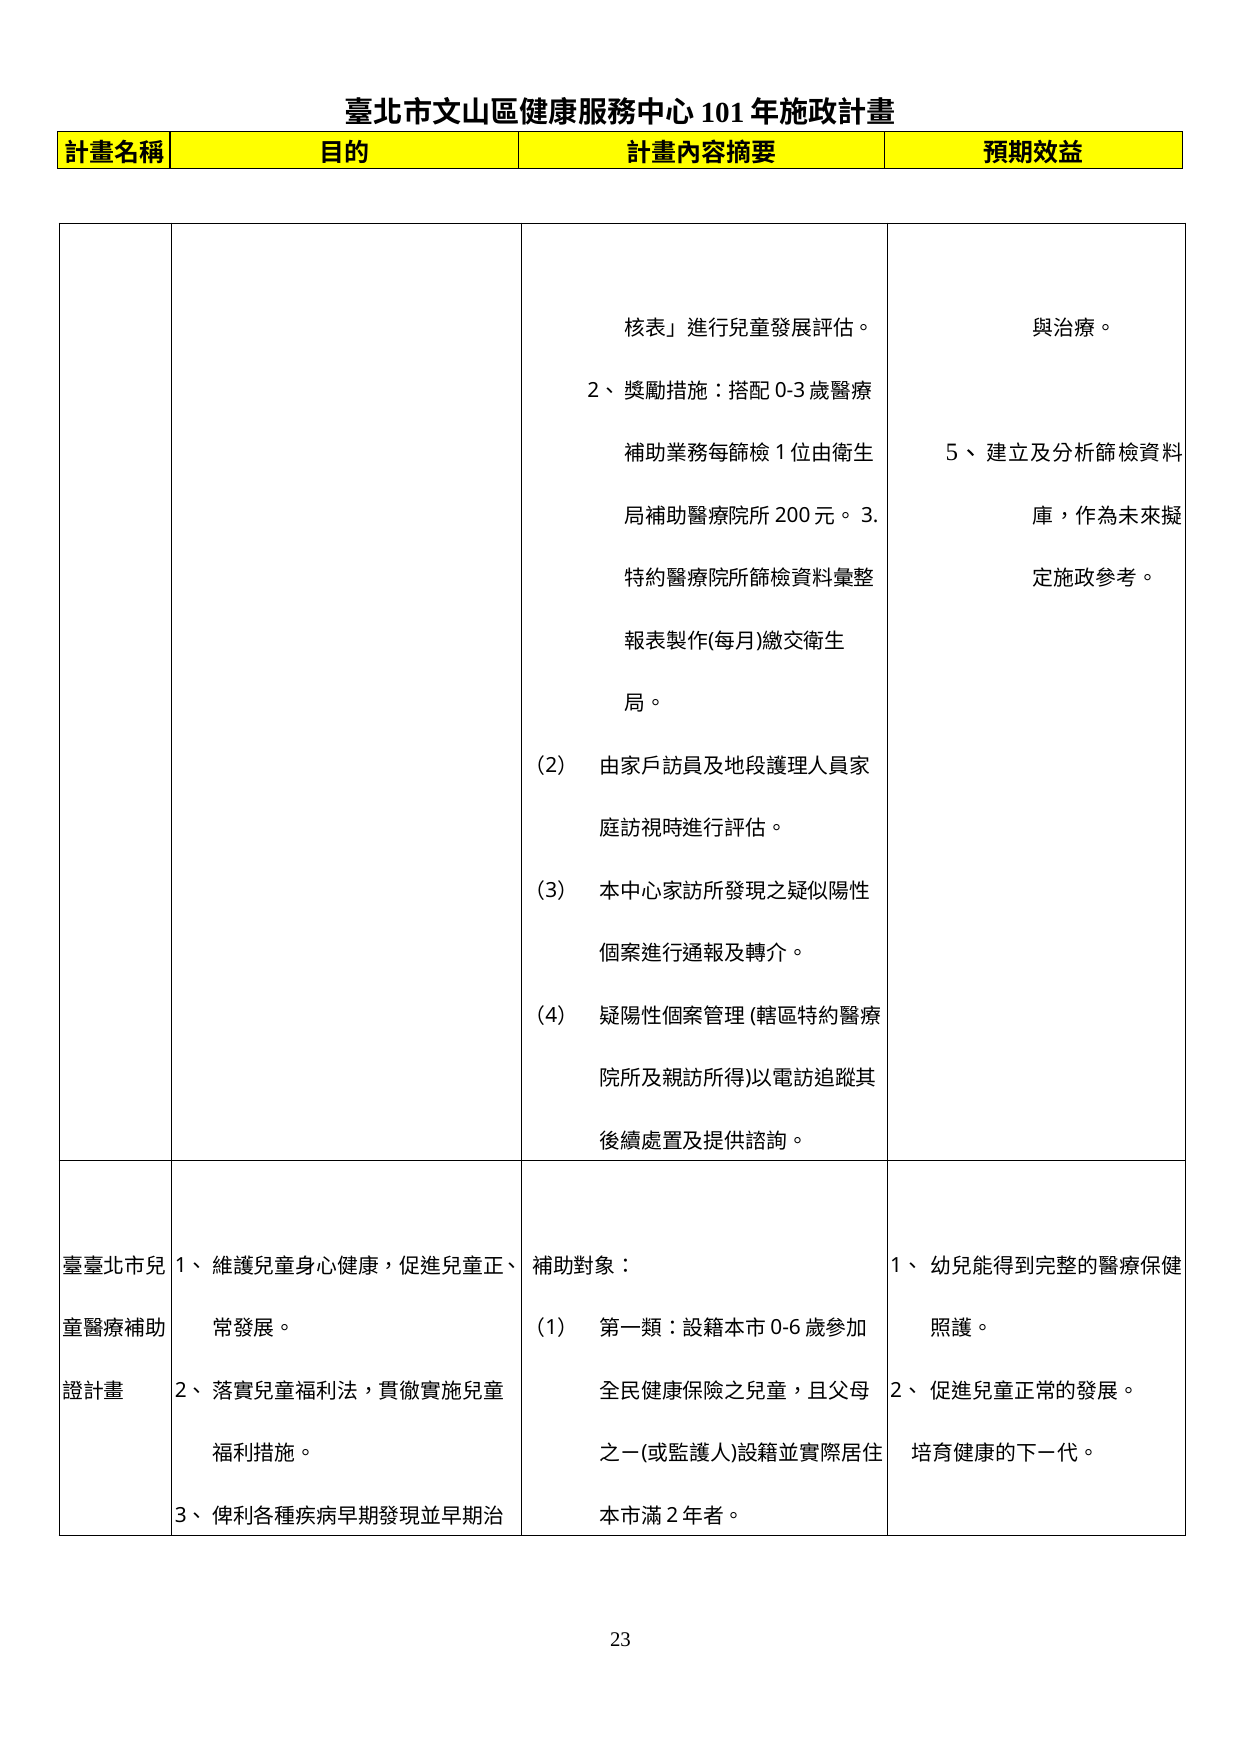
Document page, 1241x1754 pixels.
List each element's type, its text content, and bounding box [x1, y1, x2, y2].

table_cell 幼兒能得到完整的醫療保健照護。 促進兒童正常的發展。 培育健康的下ㄧ代。 [888, 1161, 1185, 1535]
table_cell 利用多元化宣導，以提昇民眾對兒童篩檢認知 發放衛生局配發之「兒童發展篩檢光碟」，提供醫療院所於進行播放，增加民眾對兒童篩檢的認識及普及自我篩檢。 結合轄區醫療院所、及幼稚園、托兒所等，運用宣導品（錄影帶、CD、摺頁單張、活動、海報等）及網路進行宣導與傳播。 利用本健康服務中心外網建立「早療網站」連結以提供轄區民眾相關資訊 篩檢業務之推動 結合轄區特約醫療院所進行兒童篩檢評估： 將兒童發展篩檢項目，納入醫院兒童保健門診及預防注射門診之常規作業流程內，並運用「臺北市兒童發展檢核表」進行兒童發展評估。 獎勵措施：搭配0-3歲醫療補助業務每篩檢1位由衛生局補助醫療院所200元。 3.特約醫療院所篩檢資料彙整報表製作(每月)繳交衛生局。 由家戶訪員及地段護理人員家庭訪視時進行評估。 本中心家訪所發現之疑似陽性個案進行通報及轉介。 疑陽性個案管理 (轄區特約醫療院所及親訪所得)以電訪追蹤其後續處置及提供諮詢。 [522, 224, 887, 1160]
table_cell 提昇民眾對兒童篩檢及早期療育之觀念及認知。 提昇從事兒童篩檢工作人員正確篩檢技能，並增其與新移民配偶間之溝通。 提昇0-3歲兒童篩檢服務量，早期發現兒童有礙健康之問題，以掌握治療時機。 提昇篩檢通報轉介率，使疑陽性個案能早期發現早期接受評估鑑定與治療。 建立及分析篩檢資料庫，作為未來擬定施政參考。 [888, 224, 1185, 1160]
table_cell 補助對象： 第一類：設籍本市0-6歲參加全民健康保險之兒童，且父母之ㄧ(或監護人)設籍並實際居住本市滿2年者。 第二類：設籍本市0-6歲參加全民健康保險之兒童，且具臺北市政府社會局核定之低收入戶身分者。設籍本市0-12歲參加全民健康保險之兒童，且符合行政院衛生署公告之罕見疾病者，或經中央健康保險局核定符合全民健康保險重大傷病範圍者。 就醫方式：補助對象持全民健保IC卡和「臺北市兒童醫療補助證」赴特約醫療院所就醫。 補助項目及金額： 第一類補助對象： 補助急診、住院之掛號費及部分負擔費用。 補助7次兒童健康檢查掛號費及健康諮詢費。 第二類補助對象：低收、重症、罕見疾病 1.補助門診、急診、住院之掛號費及部分負擔費用。 2.補助7次兒童健康檢查掛號費及健 康諮詢費。 3.補助住院醫療費用自付額部分，補助金額由衛生局另定之。 四、補助對象因故先行自付相關費用者，應於7日內持補助證、證明卡、或健保卡向特約醫療院所辦理補助事宜，逾期限未辦理者，得於就醫事實發生後一年內備妥相關證明文件至衛生局辦理補助事宜。 [522, 1161, 887, 1535]
table_cell 維護兒童身心健康，促進兒童正常發展。 落實兒童福利法，貫徹實施兒童福利措施。 俾利各種疾病早期發現並早期治療。 減輕家庭負擔，照顧弱小族群。 [172, 1161, 521, 1535]
table_cell 臺臺北市兒童醫療補助證計畫 [60, 1161, 171, 1535]
table_cell [172, 224, 521, 1160]
table_cell [60, 224, 171, 1160]
